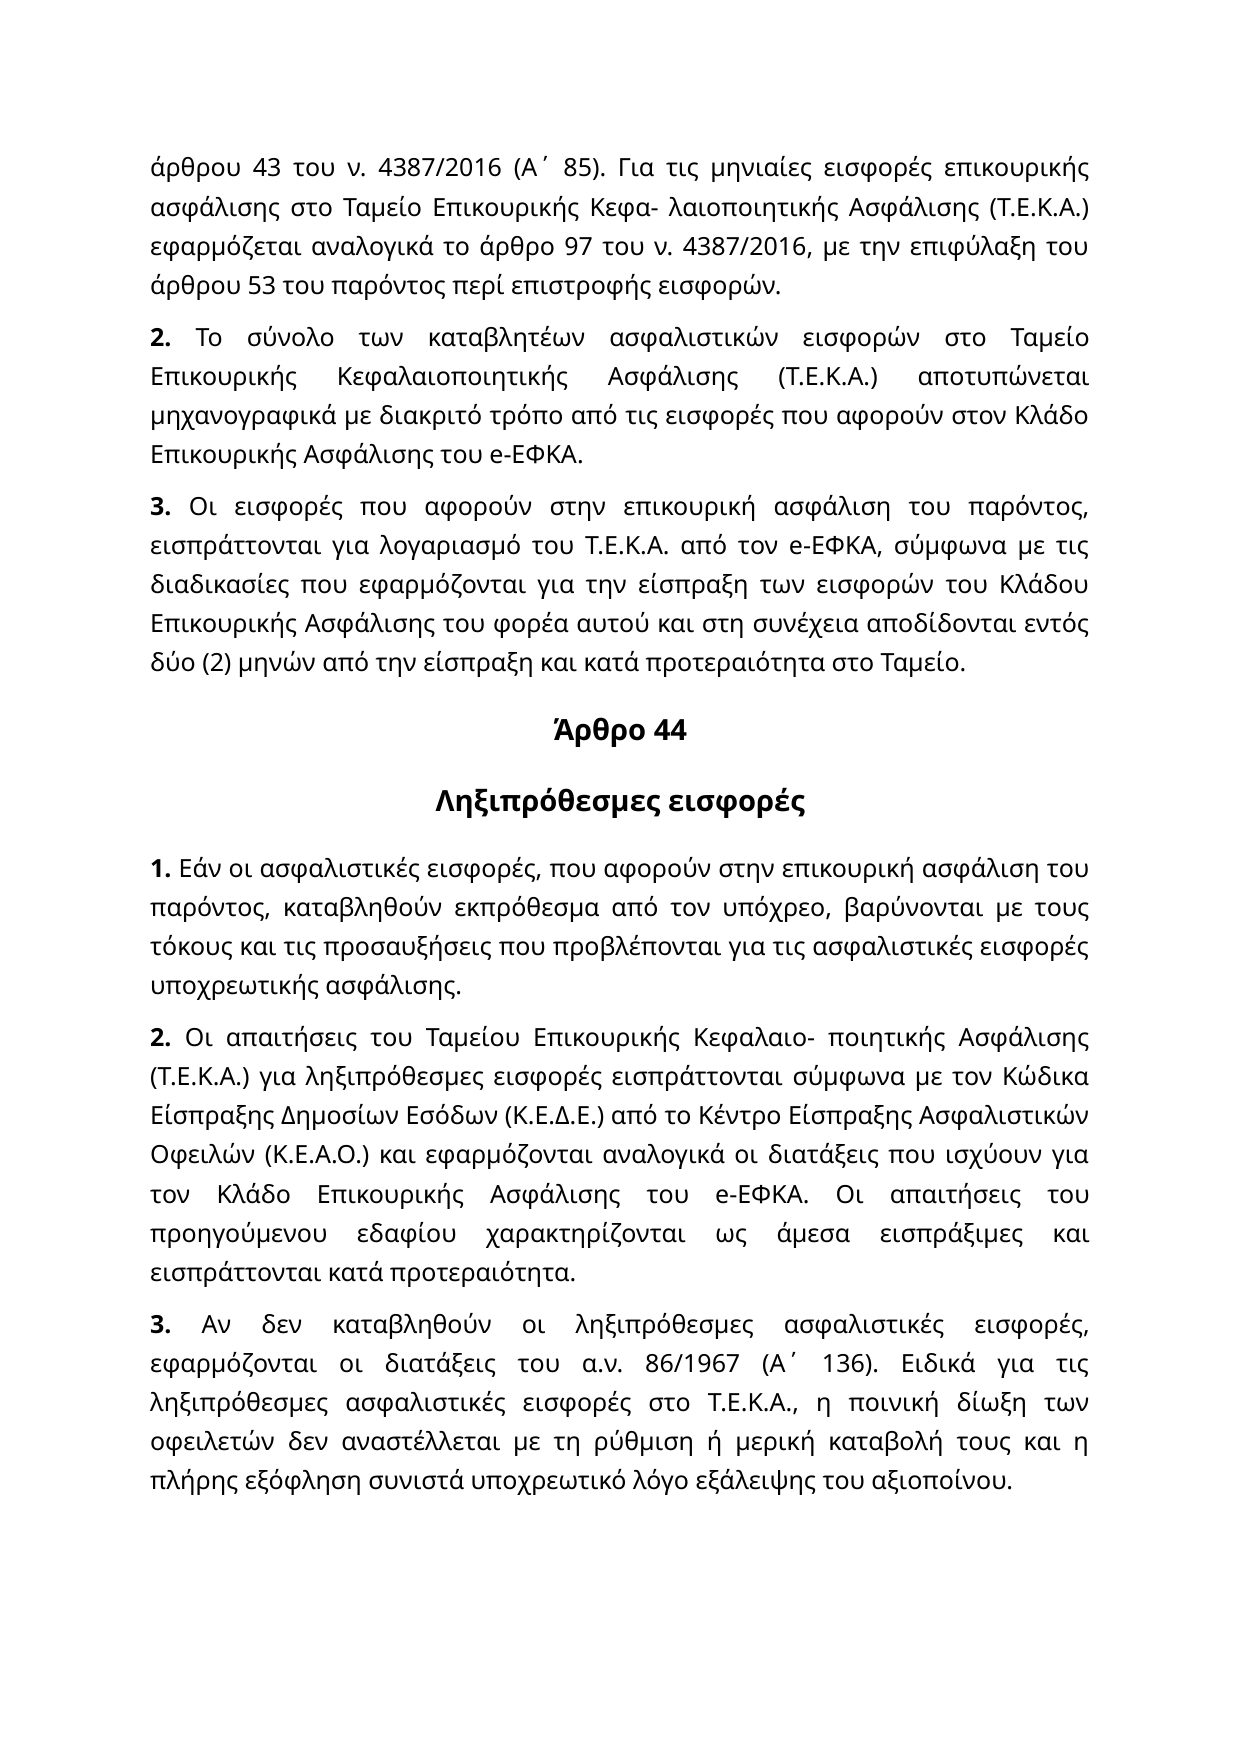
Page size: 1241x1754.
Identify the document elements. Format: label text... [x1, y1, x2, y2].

subtitle Ληξιπρόθεσμες εισφορές [150, 780, 1090, 819]
text 2. Οι απαιτήσεις του Ταμείου Επικουρικής Κεφαλαιο- ποιητικής Ασφάλισης (Τ.Ε.Κ.Α.) για ληξιπρόθεσμες εισφορές εισπράττονται σύμφωνα με τον Κώδικα Είσπραξης Δημοσίων Εσόδων (Κ.Ε.Δ.Ε.) από το Κέντρο Είσπραξης Ασφαλιστικών Οφειλών (Κ.Ε.Α.Ο.) και εφαρμόζονται αναλογικά οι διατάξεις που ισχύουν για τον Κλάδο Επικουρικής Ασφάλισης του e-ΕΦΚΑ. Οι απαιτήσεις του προηγούμενου εδαφίου χαρακτηρίζονται ως άμεσα εισπράξιμες και εισπράττονται κατά προτεραιότητα. [150, 1019, 1090, 1289]
text άρθρου 43 του ν. 4387/2016 (Α΄ 85). Για τις μηνιαίες εισφορές επικουρικής ασφάλισης στο Ταμείο Επικουρικής Κεφα- λαιοποιητικής Ασφάλισης (Τ.Ε.Κ.Α.) εφαρμόζεται αναλογικά το άρθρο 97 του ν. 4387/2016, με την επιφύλαξη του άρθρου 53 του παρόντος περί επιστροφής εισφορών. [150, 150, 1090, 302]
subtitle Άρθρο 44 [150, 709, 1090, 749]
text 1. Εάν οι ασφαλιστικές εισφορές, που αφορούν στην επικουρική ασφάλιση του παρόντος, καταβληθούν εκπρόθεσμα από τον υπόχρεο, βαρύνονται με τους τόκους και τις προσαυξήσεις που προβλέπονται για τις ασφαλιστικές εισφορές υποχρεωτικής ασφάλισης. [150, 850, 1090, 1002]
text 3. Αν δεν καταβληθούν οι ληξιπρόθεσμες ασφαλιστικές εισφορές, εφαρμόζονται οι διατάξεις του α.ν. 86/1967 (Α΄ 136). Ειδικά για τις ληξιπρόθεσμες ασφαλιστικές εισφορές στο Τ.Ε.Κ.Α., η ποινική δίωξη των οφειλετών δεν αναστέλλεται με τη ρύθμιση ή μερική καταβολή τους και η πλήρης εξόφληση συνιστά υποχρεωτικό λόγο εξάλειψης του αξιοποίνου. [150, 1306, 1090, 1497]
text 3. Οι εισφορές που αφορούν στην επικουρική ασφάλιση του παρόντος, εισπράττονται για λογαριασμό του Τ.Ε.Κ.Α. από τον e-ΕΦΚΑ, σύμφωνα με τις διαδικασίες που εφαρμόζονται για την είσπραξη των εισφορών του Κλάδου Επικουρικής Ασφάλισης του φορέα αυτού και στη συνέχεια αποδίδονται εντός δύο (2) μηνών από την είσπραξη και κατά προτεραιότητα στο Ταμείο. [150, 488, 1090, 679]
text 2. Το σύνολο των καταβλητέων ασφαλιστικών εισφορών στο Ταμείο Επικουρικής Κεφαλαιοποιητικής Ασφάλισης (Τ.Ε.Κ.Α.) αποτυπώνεται μηχανογραφικά με διακριτό τρόπο από τις εισφορές που αφορούν στον Κλάδο Επικουρικής Ασφάλισης του e-ΕΦΚΑ. [150, 319, 1090, 471]
